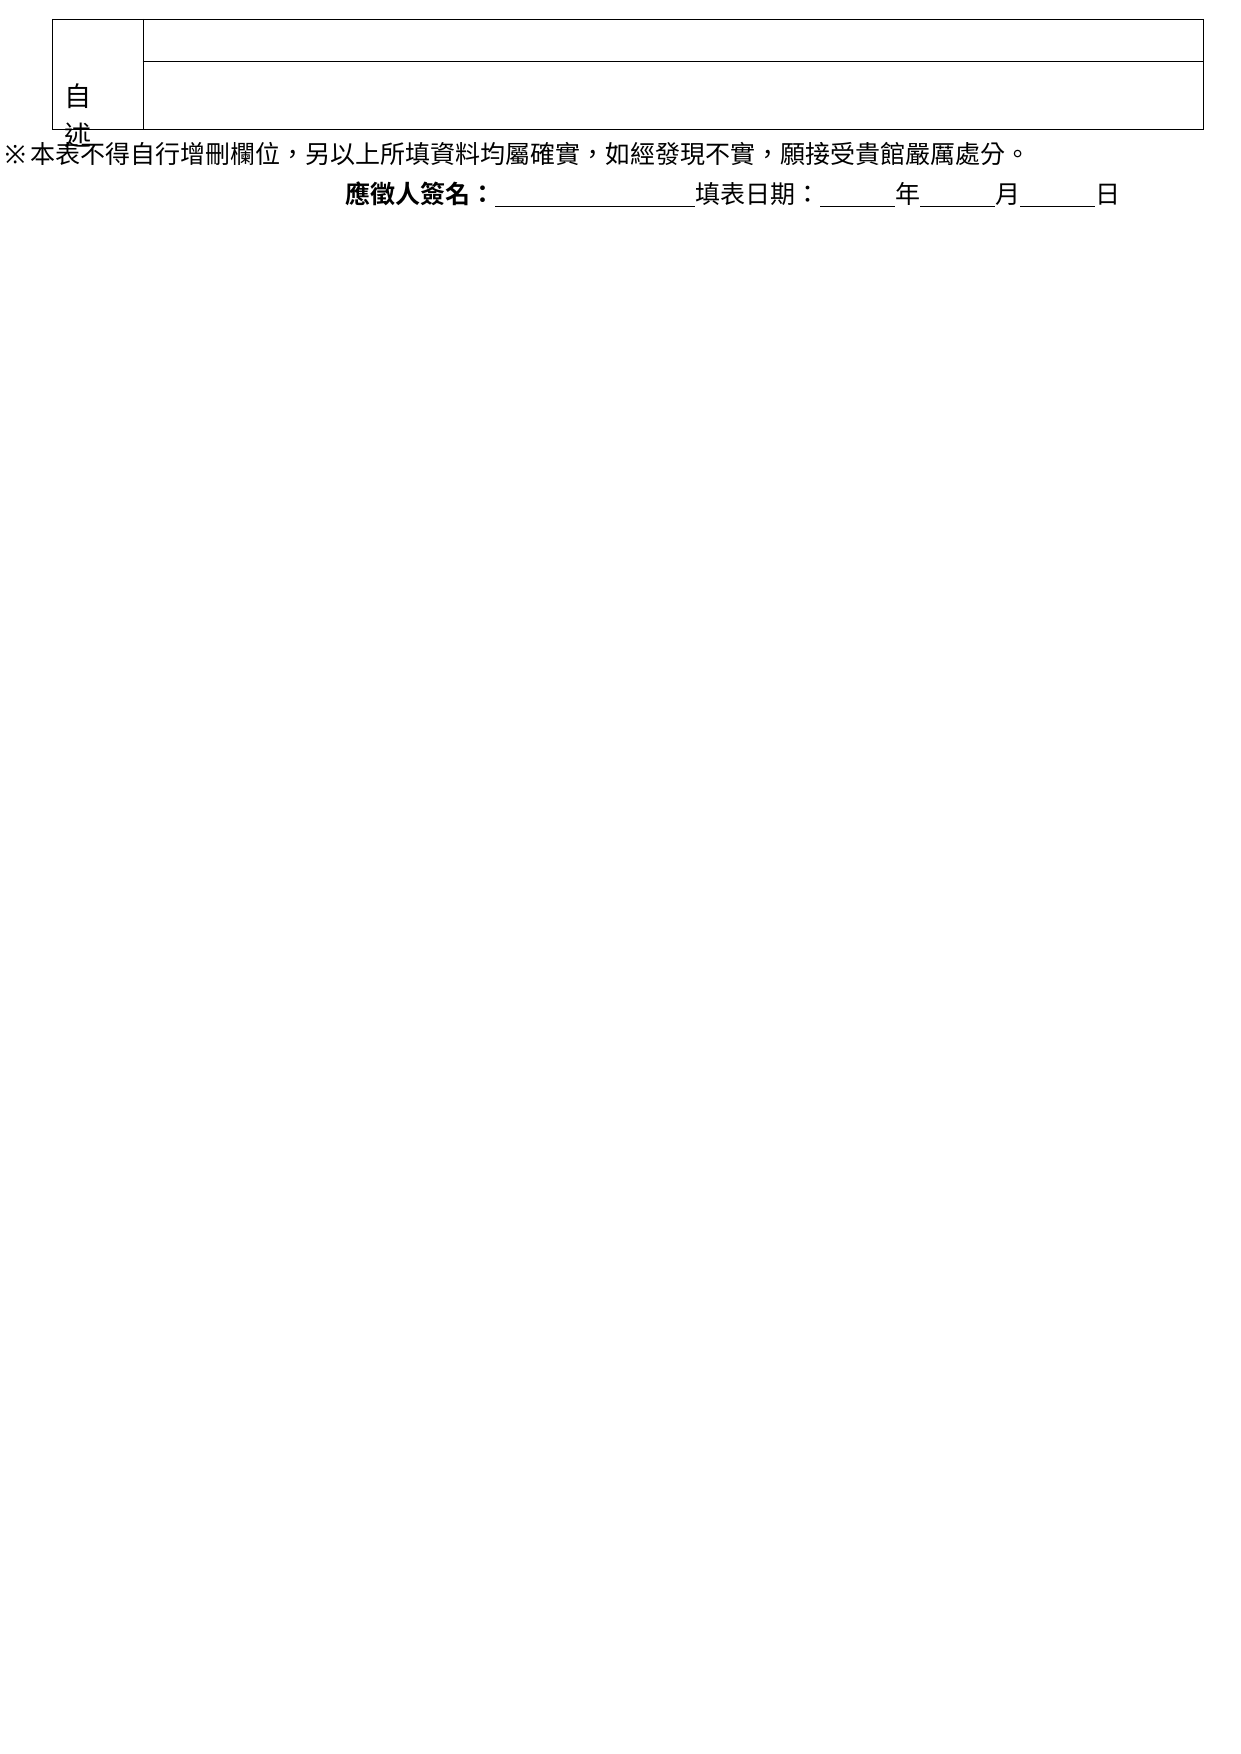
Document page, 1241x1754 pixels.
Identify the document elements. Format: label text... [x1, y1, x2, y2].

list 應徵人簽名： 填表日期： 年 月 日 [0, 182, 1125, 209]
table_cell [144, 20, 1203, 61]
list ※本表不得自行增刪欄位，另以上所填資料均屬確實，如經發現不實，願接受貴館嚴厲處分。 [0, 142, 1125, 169]
table_cell 簡 要 自 述 (必填) [53, 20, 143, 129]
table_cell [144, 62, 1203, 129]
